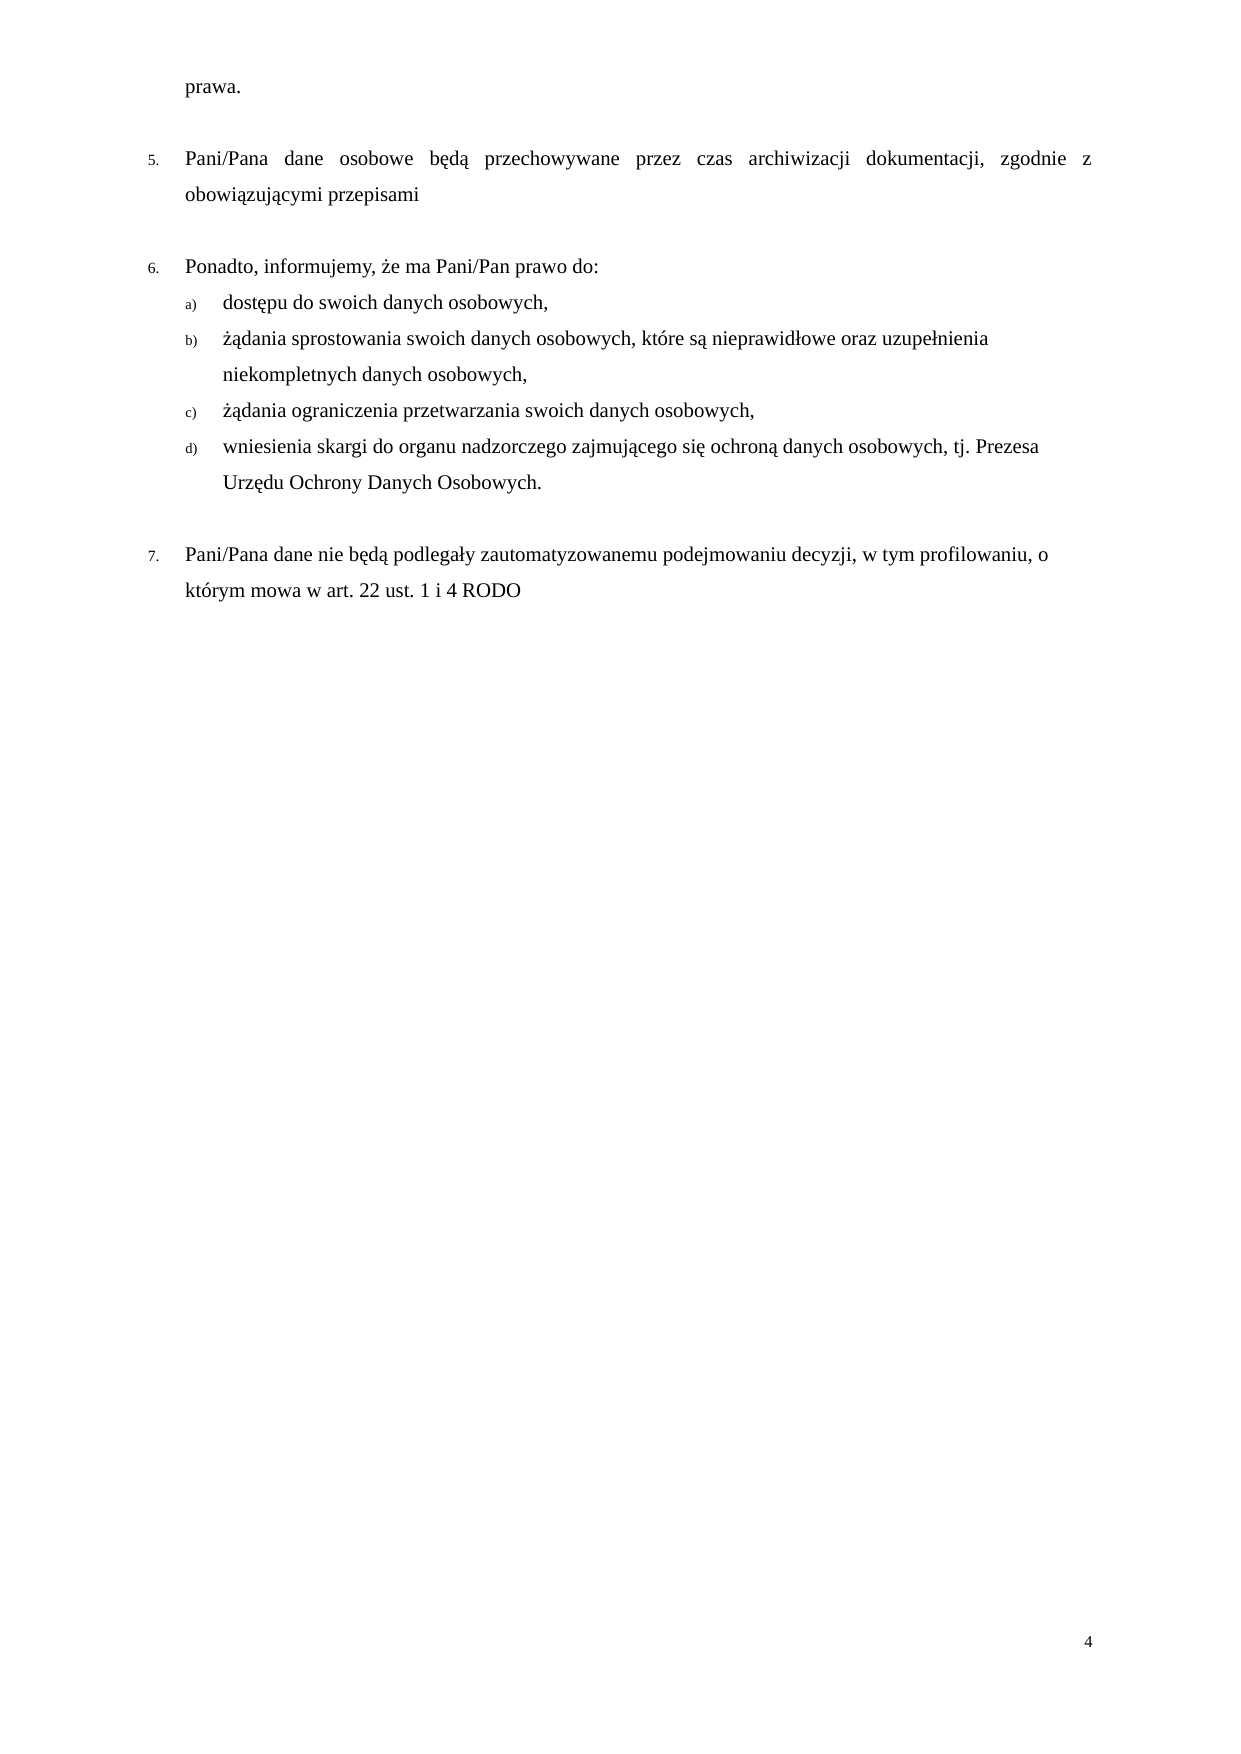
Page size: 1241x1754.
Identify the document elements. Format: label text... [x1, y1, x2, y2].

list Pani/Pana dane osobowe będą przechowywane przez czas archiwizacji dokumentacji, zgodnie z obowiązującymi przepisami [148, 146, 1092, 206]
list żądania ograniczenia przetwarzania swoich danych osobowych, [185, 398, 1092, 422]
list Ponadto, informujemy, że ma Pani/Pan prawo do: [148, 254, 1092, 278]
list wniesienia skargi do organu nadzorczego zajmującego się ochroną danych osobowych, tj. Prezesa Urzędu Ochrony Danych Osobowych. [185, 434, 1092, 494]
list żądania sprostowania swoich danych osobowych, które są nieprawidłowe oraz uzupełnienia niekompletnych danych osobowych, [185, 326, 1092, 386]
list prawa. [148, 74, 1092, 98]
list Pani/Pana dane nie będą podlegały zautomatyzowanemu podejmowaniu decyzji, w tym profilowaniu, o którym mowa w art. 22 ust. 1 i 4 RODO [148, 542, 1092, 602]
list dostępu do swoich danych osobowych, [185, 290, 1092, 314]
